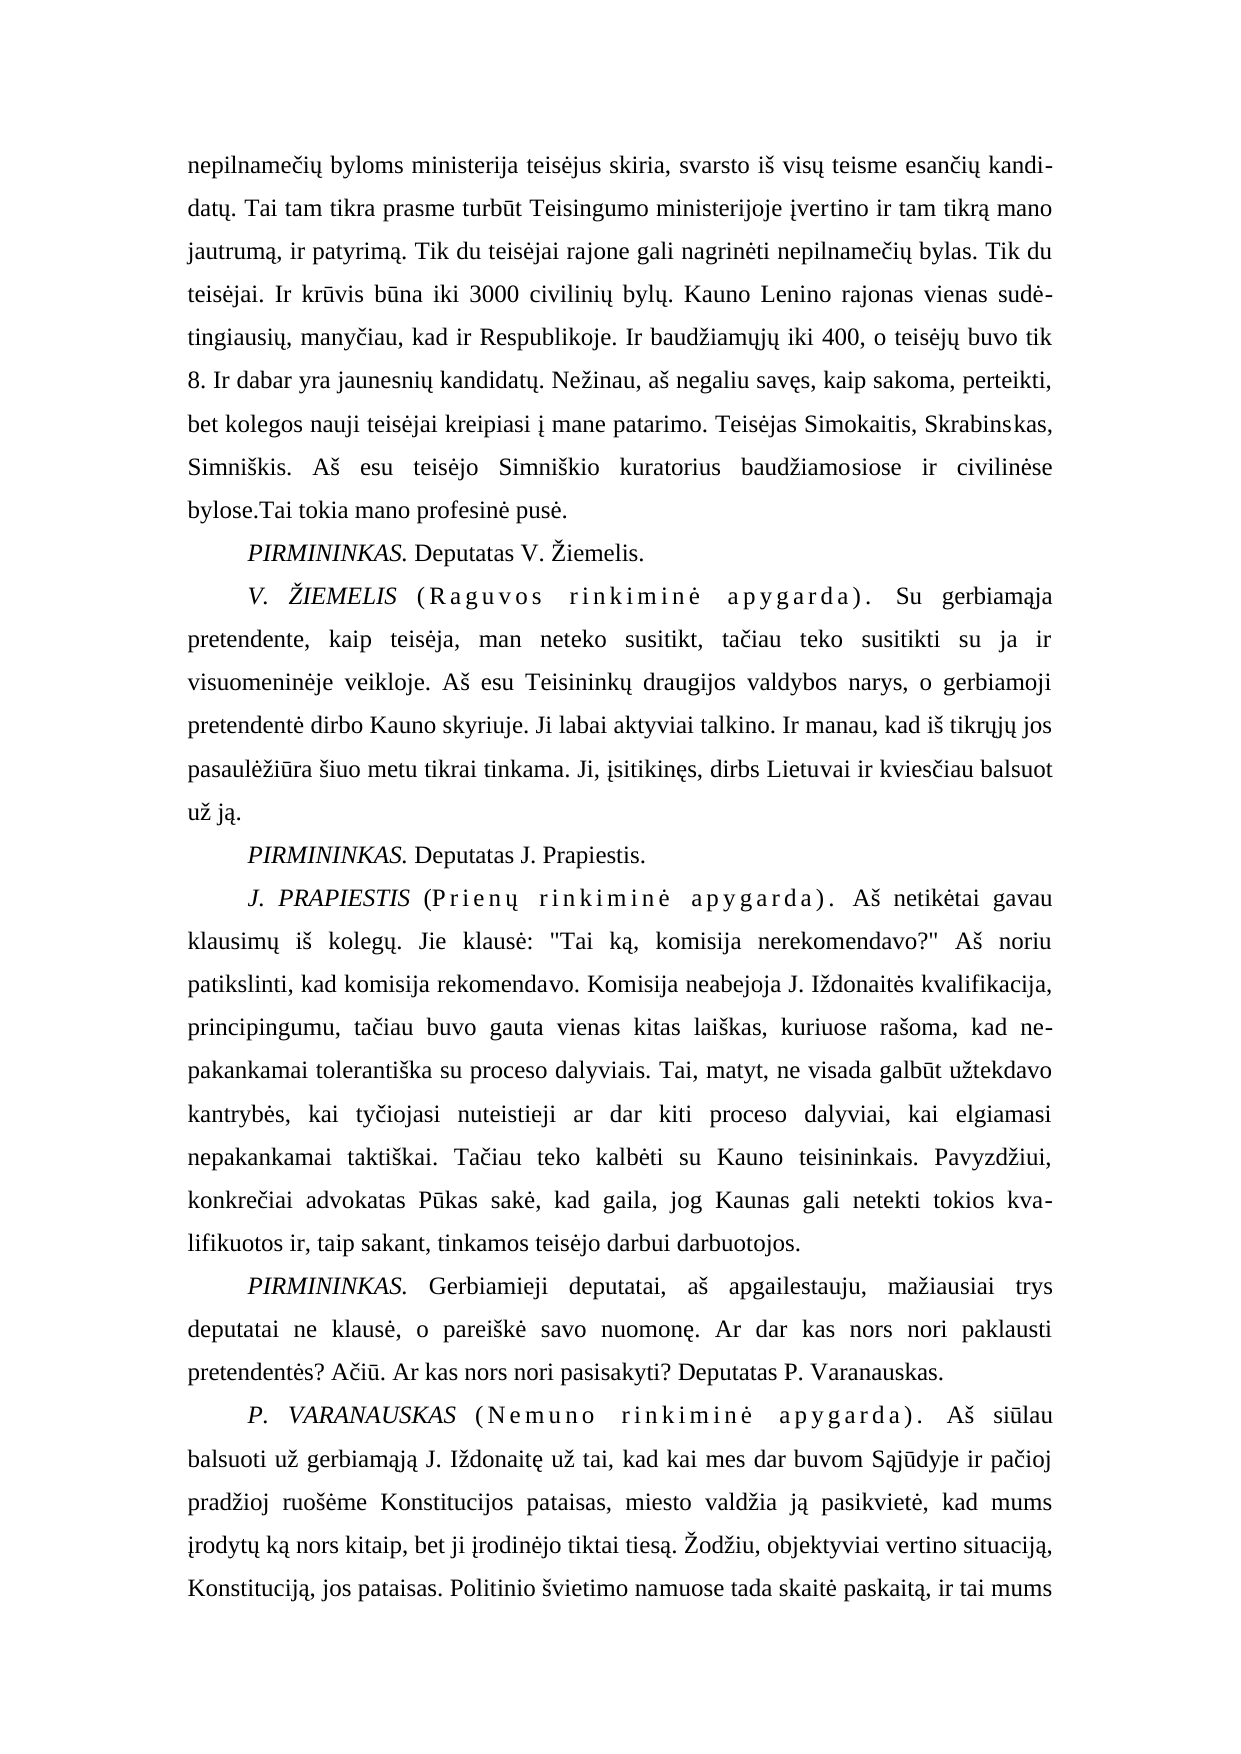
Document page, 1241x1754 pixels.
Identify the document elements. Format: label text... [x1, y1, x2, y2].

text P. Varanauskas (Nemuno rinkiminė apygarda). Aš siūlau balsuoti už gerbiamąją J. Iždonaitę už tai, kad kai mes dar buvom Sąjūdyje ir pačioj pradžioj ruošėme Konstitucijos pa­taisas, miesto valdžia ją pasikvietė, kad mums įrodytų ką nors kitaip, bet ji įrodinėjo tiktai tiesą. Žodžiu, objektyviai ver­tino situaciją, Konstituciją, jos pataisas. Politinio švietimo na­muose tada skaitė paskaitą, ir tai mums [187, 1401, 1053, 1602]
text Pirmininkas. Deputatas V. Žiemelis. [187, 538, 1053, 567]
text Pirmininkas. Deputatas J. Prapiestis. [187, 840, 1053, 869]
text J. Prapiestis (Prienų rinkiminė apygarda). Aš netikėtai gavau klausimų iš kolegų. Jie klausė: "Tai ką, komisija nerekomendavo?" Aš noriu patikslinti, kad komisija rekomenda­vo. Komisija neabejoja J. Iždonaitės kvalifikacija, principingumu, tačiau buvo gauta vienas kitas laiškas, kuriuose rašoma, kad ne­pakankamai tolerantiška su proceso dalyviais. Tai, matyt, ne visada galbūt užtekdavo kantrybės, kai tyčiojasi nuteistieji ar dar kiti proceso dalyviai, kai elgiamasi nepakankamai taktiškai. Tačiau teko kalbėti su Kauno teisininkais. Pavyzdžiui, konkrečiai advo­katas Pūkas sakė, kad gaila, jog Kaunas gali netekti tokios kva­lifikuotos ir, taip sakant, tinkamos teisėjo darbui darbuotojos. [187, 883, 1053, 1257]
text V. Žiemelis (Raguvos rinkiminė apygarda). Su gerbiamąja pretendente, kaip teisėja, man neteko susitikt, tačiau teko susitikti su ja ir visuomeninėje veikloje. Aš esu Teisininkų draugijos valdybos narys, o gerbiamoji pretendentė dirbo Kauno skyriuje. Ji labai aktyviai talkino. Ir manau, kad iš tikrųjų jos pasaulėžiūra šiuo metu tikrai tinkama. Ji, įsitikinęs, dirbs Lietu­vai ir kviesčiau balsuot už ją. [187, 581, 1053, 826]
text Pirmininkas. Gerbiamieji deputatai, aš apgailestauju, mažiau­siai trys deputatai ne klausė, o pareiškė savo nuomonę. Ar dar kas nors nori paklausti pretendentės? Ačiū. Ar kas nors nori pa­sisakyti? Deputatas P. Varanauskas. [187, 1271, 1053, 1386]
text nepilnamečių byloms ministerija teisėjus skiria, svarsto iš visų teisme esančių kandi­datų. Tai tam tikra prasme turbūt Teisingumo ministerijoje įver­tino ir tam tikrą mano jautrumą, ir patyrimą. Tik du teisėjai ra­jone gali nagrinėti nepilnamečių bylas. Tik du teisėjai. Ir krūvis būna iki 3000 civilinių bylų. Kauno Lenino rajonas vienas sudė­tingiausių, manyčiau, kad ir Respublikoje. Ir baudžiamųjų iki 400, o teisėjų buvo tik 8. Ir dabar yra jaunesnių kandidatų. Ne­žinau, aš negaliu savęs, kaip sakoma, perteikti, bet kolegos nauji teisėjai kreipiasi į mane patarimo. Teisėjas Simokaitis, Skrabins­kas, Simniškis. Aš esu teisėjo Simniškio kuratorius baudžiamo­siose ir civilinėse bylose.Tai tokia mano profesinė pusė. [187, 150, 1053, 524]
